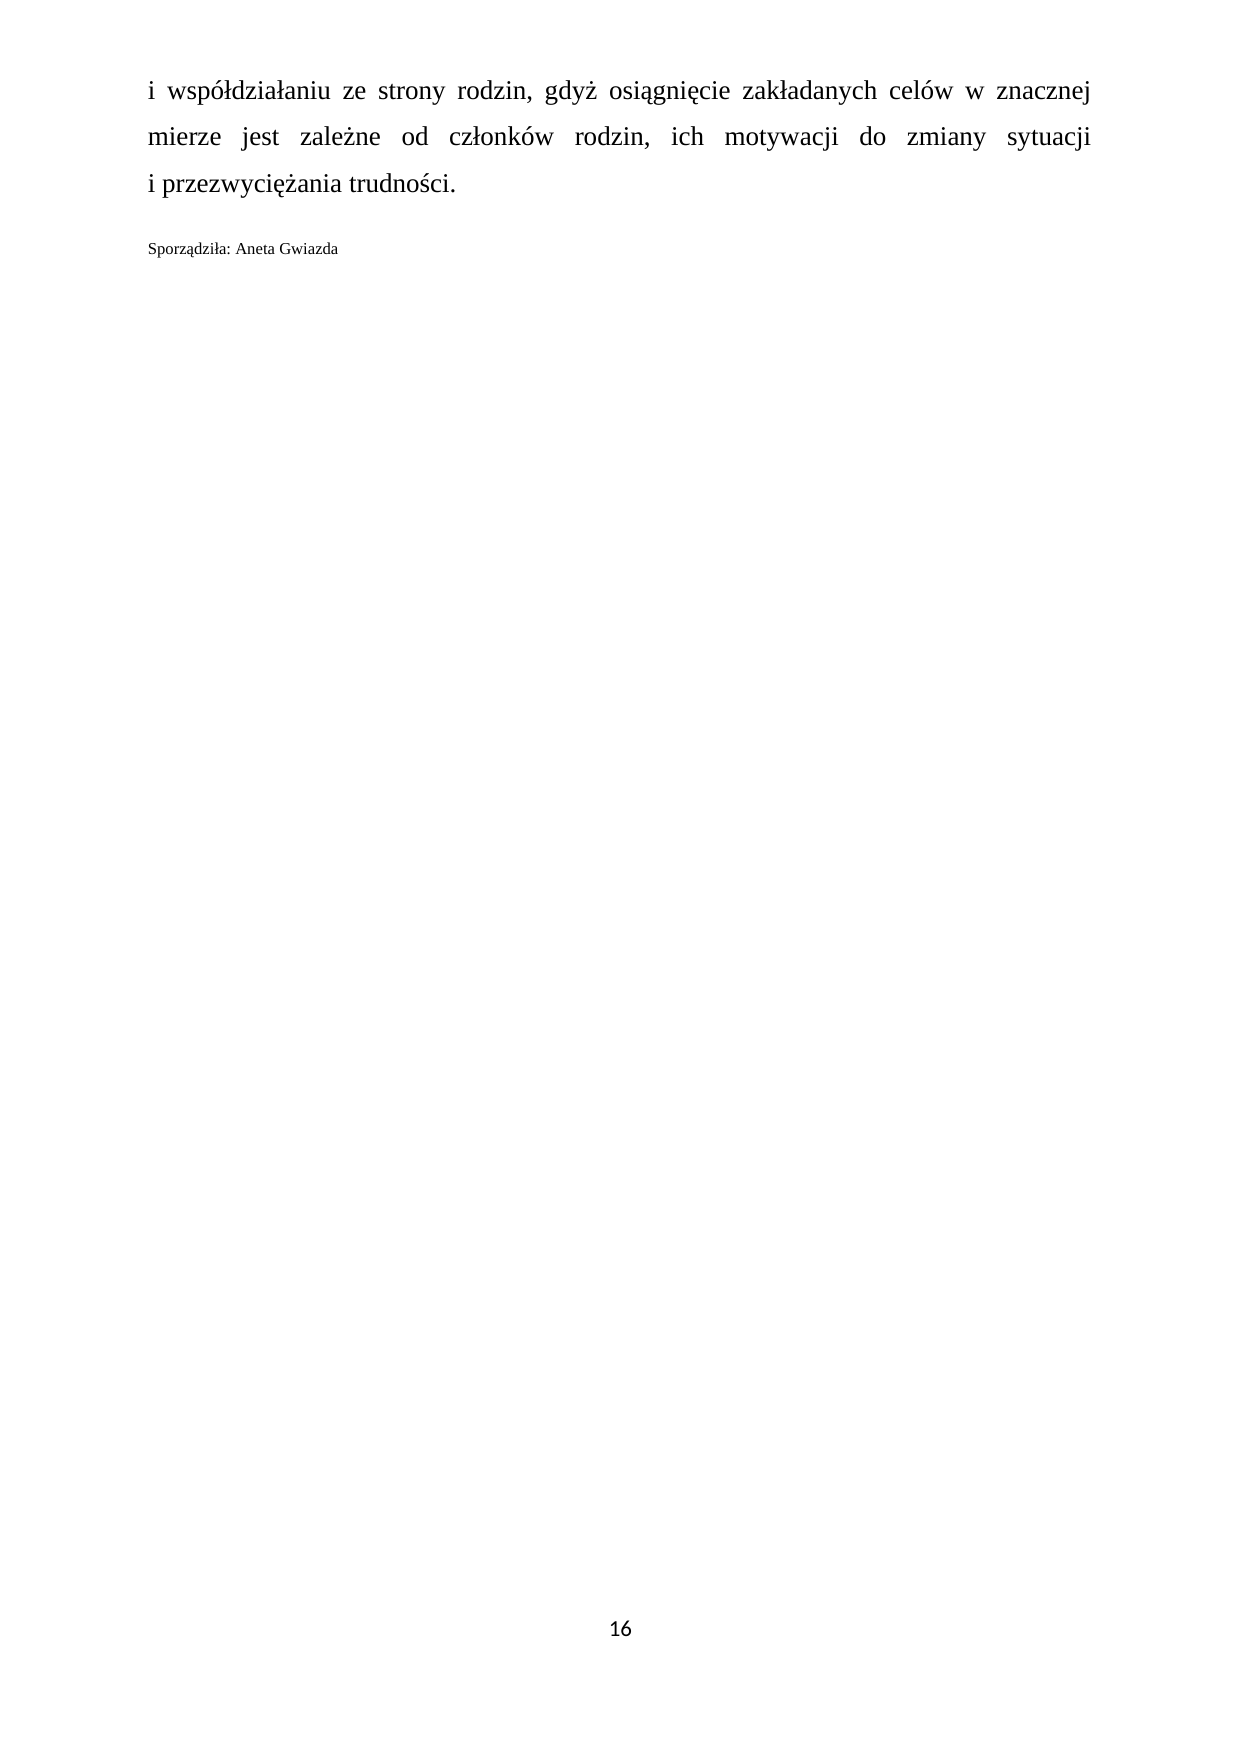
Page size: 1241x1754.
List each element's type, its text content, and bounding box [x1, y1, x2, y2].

text i współdziałaniu ze strony rodzin, gdyż osiągnięcie zakładanych celów w znacznej mierze jest zależne od członków rodzin, ich motywacji do zmiany sytuacji i przezwyciężania trudności. [148, 74, 1093, 198]
text Sporządziła: Aneta Gwiazda [148, 239, 1093, 258]
